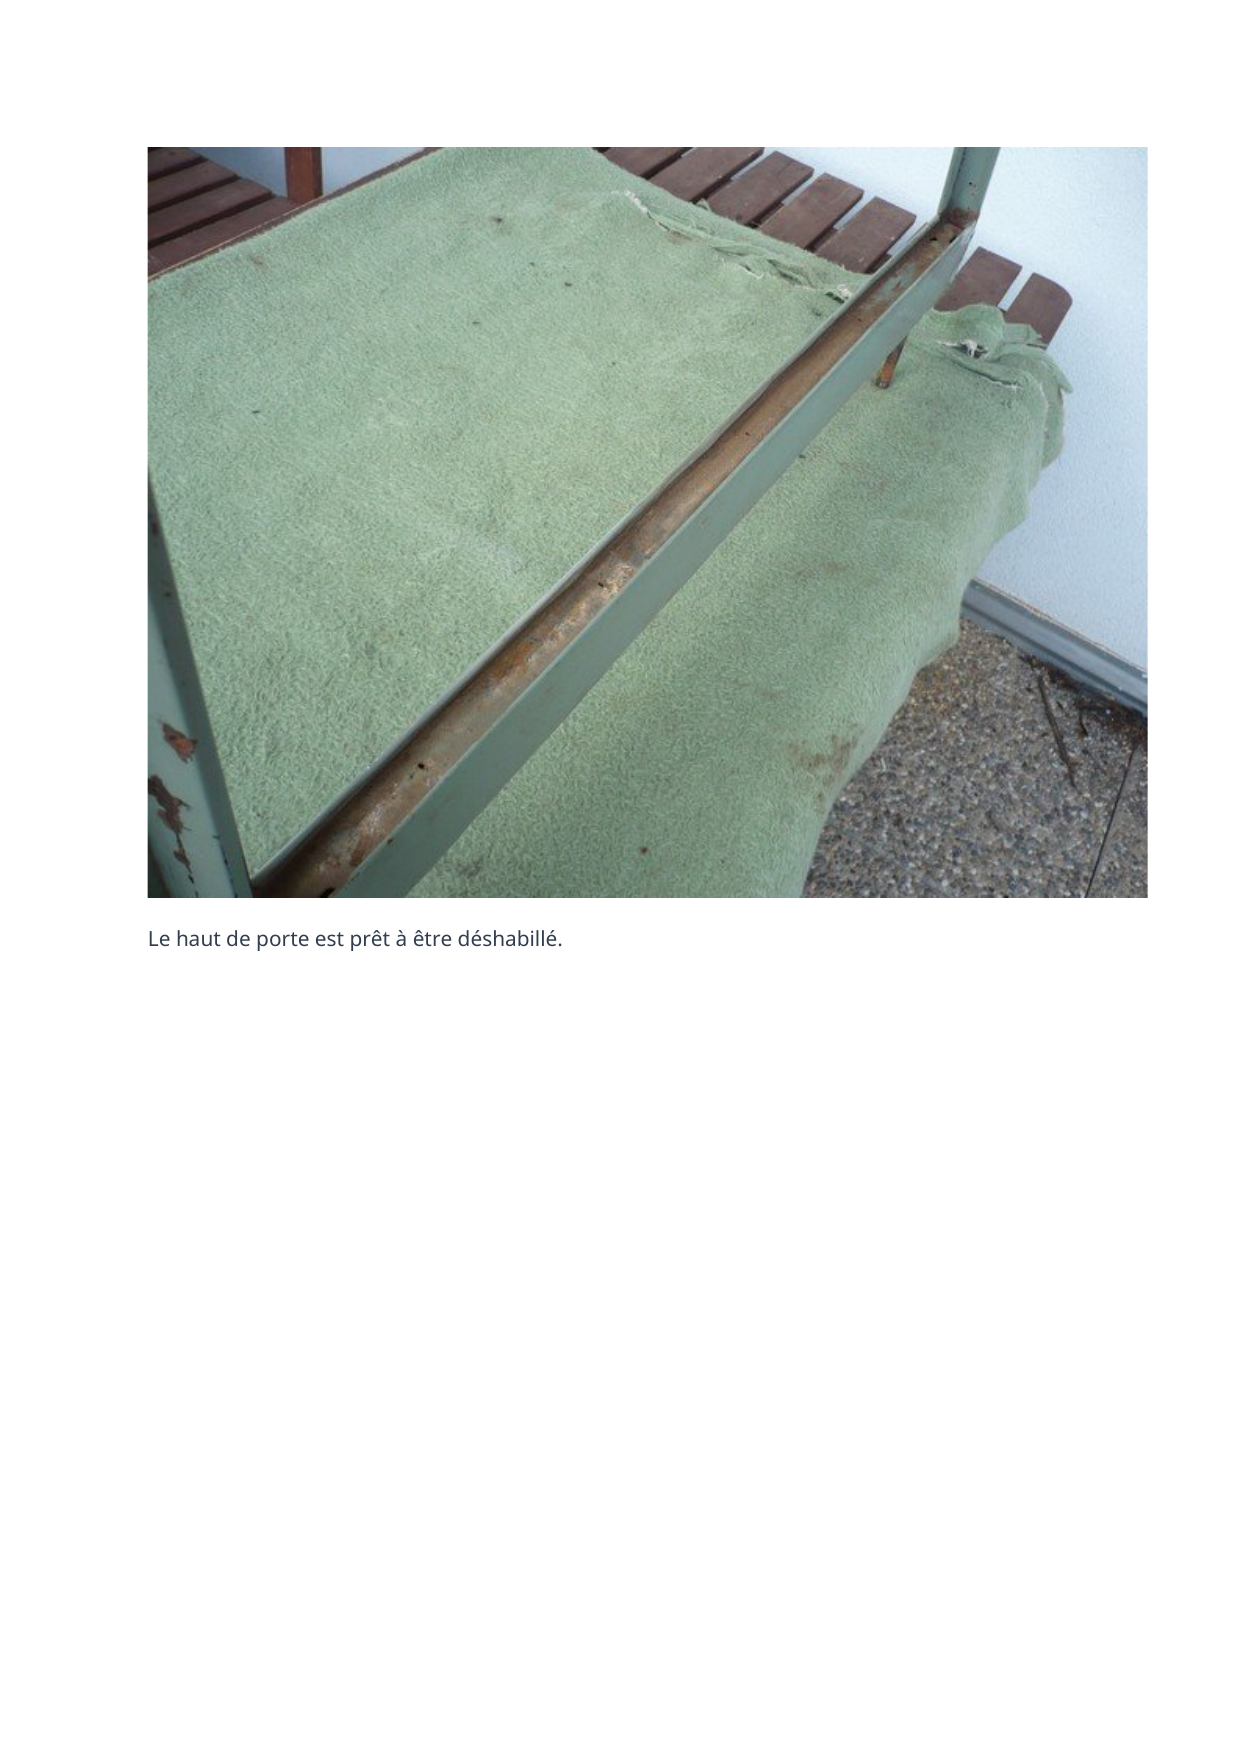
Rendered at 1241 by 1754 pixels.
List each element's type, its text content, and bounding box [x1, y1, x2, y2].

text Le haut de porte est prêt à être déshabillé. [148, 924, 1093, 952]
picture [147, 147, 1148, 898]
